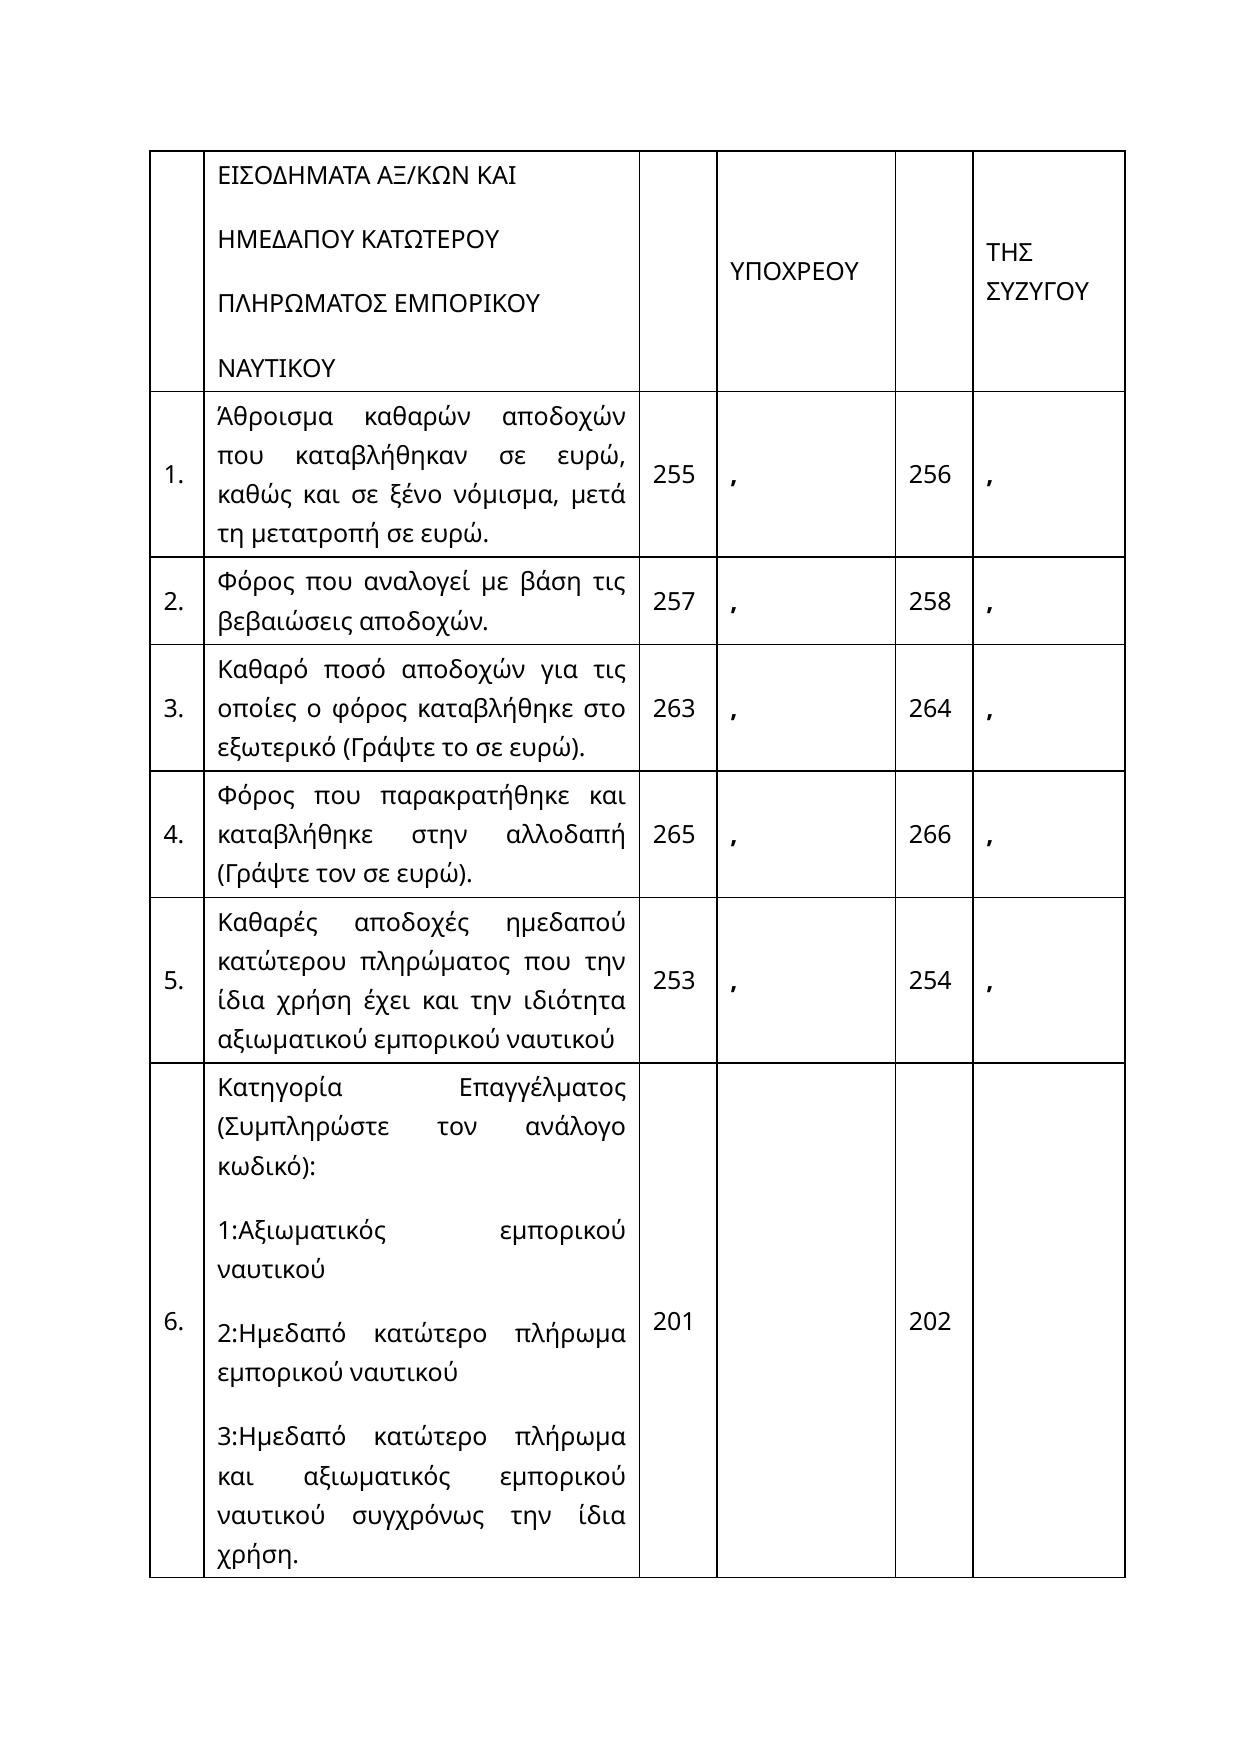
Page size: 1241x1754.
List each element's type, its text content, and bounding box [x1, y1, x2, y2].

table_cell , [718, 898, 895, 1062]
table_cell Καθαρές αποδοχές ημεδαπού κατώτερου πληρώματος που την ίδια χρήση έχει και την ιδιότητα αξιωματικού εμπορικού ναυτικού [205, 898, 639, 1062]
table_cell Καθαρό ποσό αποδοχών για τις οποίες ο φόρος καταβλήθηκε στο εξωτερικό (Γράψτε το σε ευρώ). [205, 645, 639, 770]
table_cell 266 [896, 772, 972, 896]
table_cell [974, 1064, 1124, 1577]
table_cell , [718, 558, 895, 643]
table_cell , [718, 392, 895, 556]
table_header ΥΠΟΧΡΕΟΥ [718, 152, 895, 391]
table_cell Φόρος που αναλογεί με βάση τις βεβαιώσεις αποδοχών. [205, 558, 639, 643]
table_cell Φόρος που παρακρατήθηκε και καταβλήθηκε στην αλλοδαπή (Γράψτε τον σε ευρώ). [205, 772, 639, 896]
table_cell 256 [896, 392, 972, 556]
table_cell , [974, 558, 1124, 643]
table_cell 1. [151, 392, 203, 556]
table_cell , [974, 392, 1124, 556]
table_cell 255 [640, 392, 716, 556]
table_cell 254 [896, 898, 972, 1062]
table_cell 265 [640, 772, 716, 896]
table_header ΤΗΣ ΣΥΖΥΓΟΥ [974, 152, 1124, 391]
table_cell , [974, 772, 1124, 896]
table_cell , [718, 772, 895, 896]
table_cell 202 [896, 1064, 972, 1577]
table_cell 257 [640, 558, 716, 643]
table_cell Άθροισμα καθαρών αποδοχών που καταβλήθηκαν σε ευρώ, καθώς και σε ξένο νόμισμα, μετά τη μετατροπή σε ευρώ. [205, 392, 639, 556]
table_cell 201 [640, 1064, 716, 1577]
table_header ΕΙΣΟΔΗΜΑΤΑ ΑΞ/ΚΩΝ ΚΑΙ ΗΜΕΔΑΠΟΥ ΚΑΤΩΤΕΡΟΥ ΠΛΗΡΩΜΑΤΟΣ ΕΜΠΟΡΙΚΟΥ ΝΑΥΤΙΚΟΥ [205, 152, 639, 391]
table_cell 264 [896, 645, 972, 770]
table_cell 4. [151, 772, 203, 896]
table_cell 253 [640, 898, 716, 1062]
table_cell 3. [151, 645, 203, 770]
table_header [151, 152, 203, 391]
table_cell 263 [640, 645, 716, 770]
table_cell 5. [151, 898, 203, 1062]
table_cell , [974, 645, 1124, 770]
table_cell [718, 1064, 895, 1577]
table_cell 258 [896, 558, 972, 643]
table_header [640, 152, 716, 391]
table_cell 6. [151, 1064, 203, 1577]
table_cell , [718, 645, 895, 770]
table_header [896, 152, 972, 391]
table_cell 2. [151, 558, 203, 643]
table_cell , [974, 898, 1124, 1062]
table_cell Κατηγορία Επαγγέλματος (Συμπληρώστε τον ανάλογο κωδικό): 1:Αξιωματικός εμπορικού ναυτικού 2:Ημεδαπό κατώτερο πλήρωμα εμπορικού ναυτικού 3:Ημεδαπό κατώτερο πλήρωμα και αξιωματικός εμπορικού ναυτικού συγχρόνως την ίδια χρήση. [205, 1064, 639, 1577]
